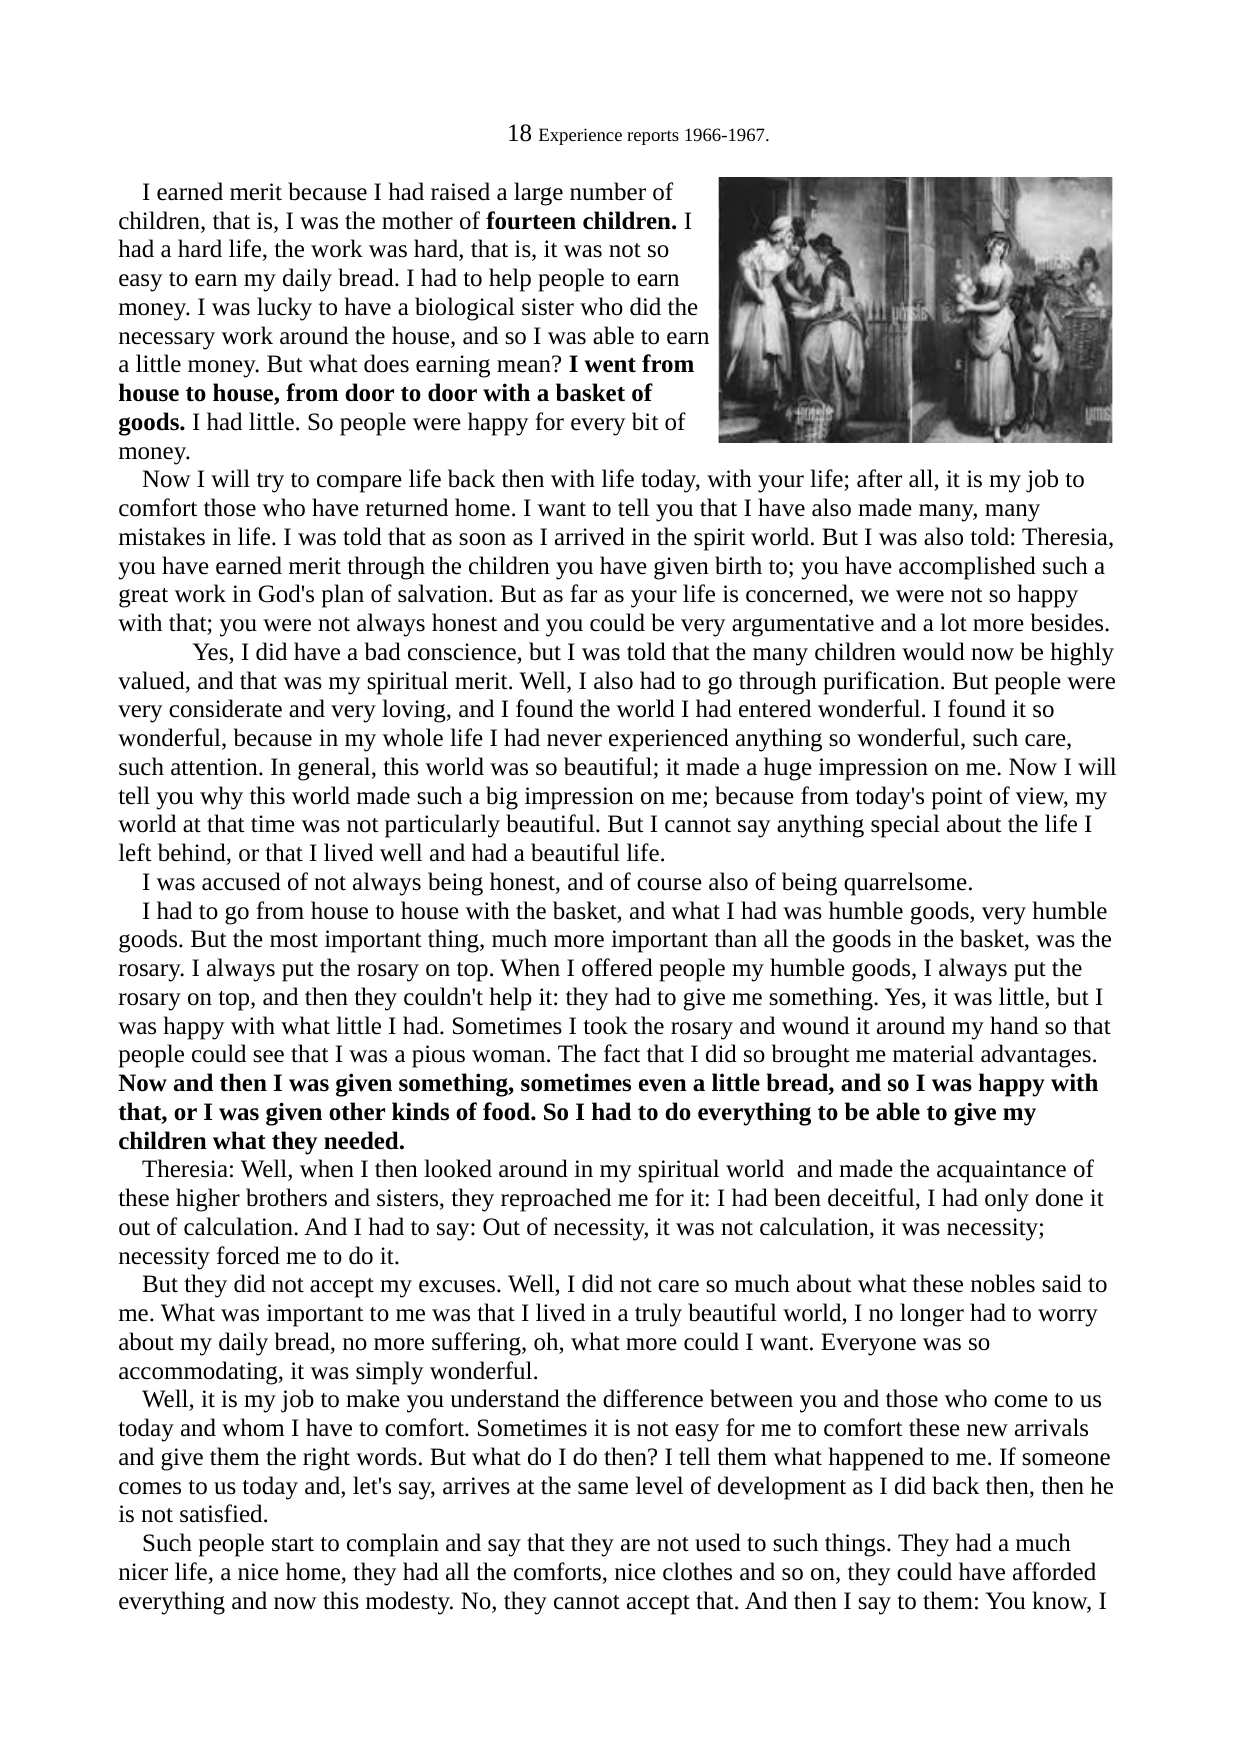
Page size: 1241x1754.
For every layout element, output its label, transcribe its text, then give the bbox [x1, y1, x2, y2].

text But they did not accept my excuses. Well, I did not care so much about what these nobles said to me. What was important to me was that I lived in a truly beautiful world, I no longer had to worry about my daily bread, no more suffering, oh, what more could I want. Everyone was so accommodating, it was simply wonderful. [118, 1269, 1122, 1384]
text I was accused of not always being honest, and of course also of being quarrelsome. [118, 867, 1122, 896]
text Theresia: Well, when I then looked around in my spiritual world and made the acquaintance of these higher brothers and sisters, they reproached me for it: I had been deceitful, I had only done it out of calculation. And I had to say: Out of necessity, it was not calculation, it was necessity; necessity forced me to do it. [118, 1154, 1122, 1269]
text I earned merit because I had raised a large number of children, that is, I was the mother of fourteen children. I had a hard life, the work was hard, that is, it was not so easy to earn my daily bread. I had to help people to earn money. I was lucky to have a biological sister who did the necessary work around the house, and so I was able to earn a little money. But what does earning mean? I went from house to house, from door to door with a basket of goods. I had little. So people were happy for every bit of money. [118, 177, 1122, 464]
text Well, it is my job to make you understand the difference between you and those who come to us today and whom I have to comfort. Sometimes it is not easy for me to comfort these new arrivals and give them the right words. But what do I do then? I tell them what happened to me. If someone comes to us today and, let's say, arrives at the same level of development as I did back then, then he is not satisfied. [118, 1384, 1122, 1528]
text Now I will try to compare life back then with life today, with your life; after all, it is my job to comfort those who have returned home. I want to tell you that I have also made many, many mistakes in life. I was told that as soon as I arrived in the spirit world. But I was also told: Theresia, you have earned merit through the children you have given birth to; you have accomplished such a great work in God's plan of salvation. But as far as your life is concerned, we were not so happy with that; you were not always honest and you could be very argumentative and a lot more besides. Yes, I did have a bad conscience, but I was told that the many children would now be highly valued, and that was my spiritual merit. Well, I also had to go through purification. But people were very considerate and very loving, and I found the world I had entered wonderful. I found it so wonderful, because in my whole life I had never experienced anything so wonderful, such care, such attention. In general, this world was so beautiful; it made a huge impression on me. Now I will tell you why this world made such a big impression on me; because from today's point of view, my world at that time was not particularly beautiful. But I cannot say anything special about the life I left behind, or that I lived well and had a beautiful life. [118, 464, 1122, 867]
text I had to go from house to house with the basket, and what I had was humble goods, very humble goods. But the most important thing, much more important than all the goods in the basket, was the rosary. I always put the rosary on top. When I offered people my humble goods, I always put the rosary on top, and then they couldn't help it: they had to give me something. Yes, it was little, but I was happy with what little I had. Sometimes I took the rosary and wound it around my hand so that people could see that I was a pious woman. The fact that I did so brought me material advantages. Now and then I was given something, sometimes even a little bread, and so I was happy with that, or I was given other kinds of food. So I had to do everything to be able to give my children what they needed. [118, 896, 1122, 1154]
picture [718, 177, 1113, 443]
text Such people start to complain and say that they are not used to such things. They had a much nicer life, a nice home, they had all the comforts, nice clothes and so on, they could have afforded everything and now this modesty. No, they cannot accept that. And then I say to them: You know, I [118, 1528, 1122, 1614]
